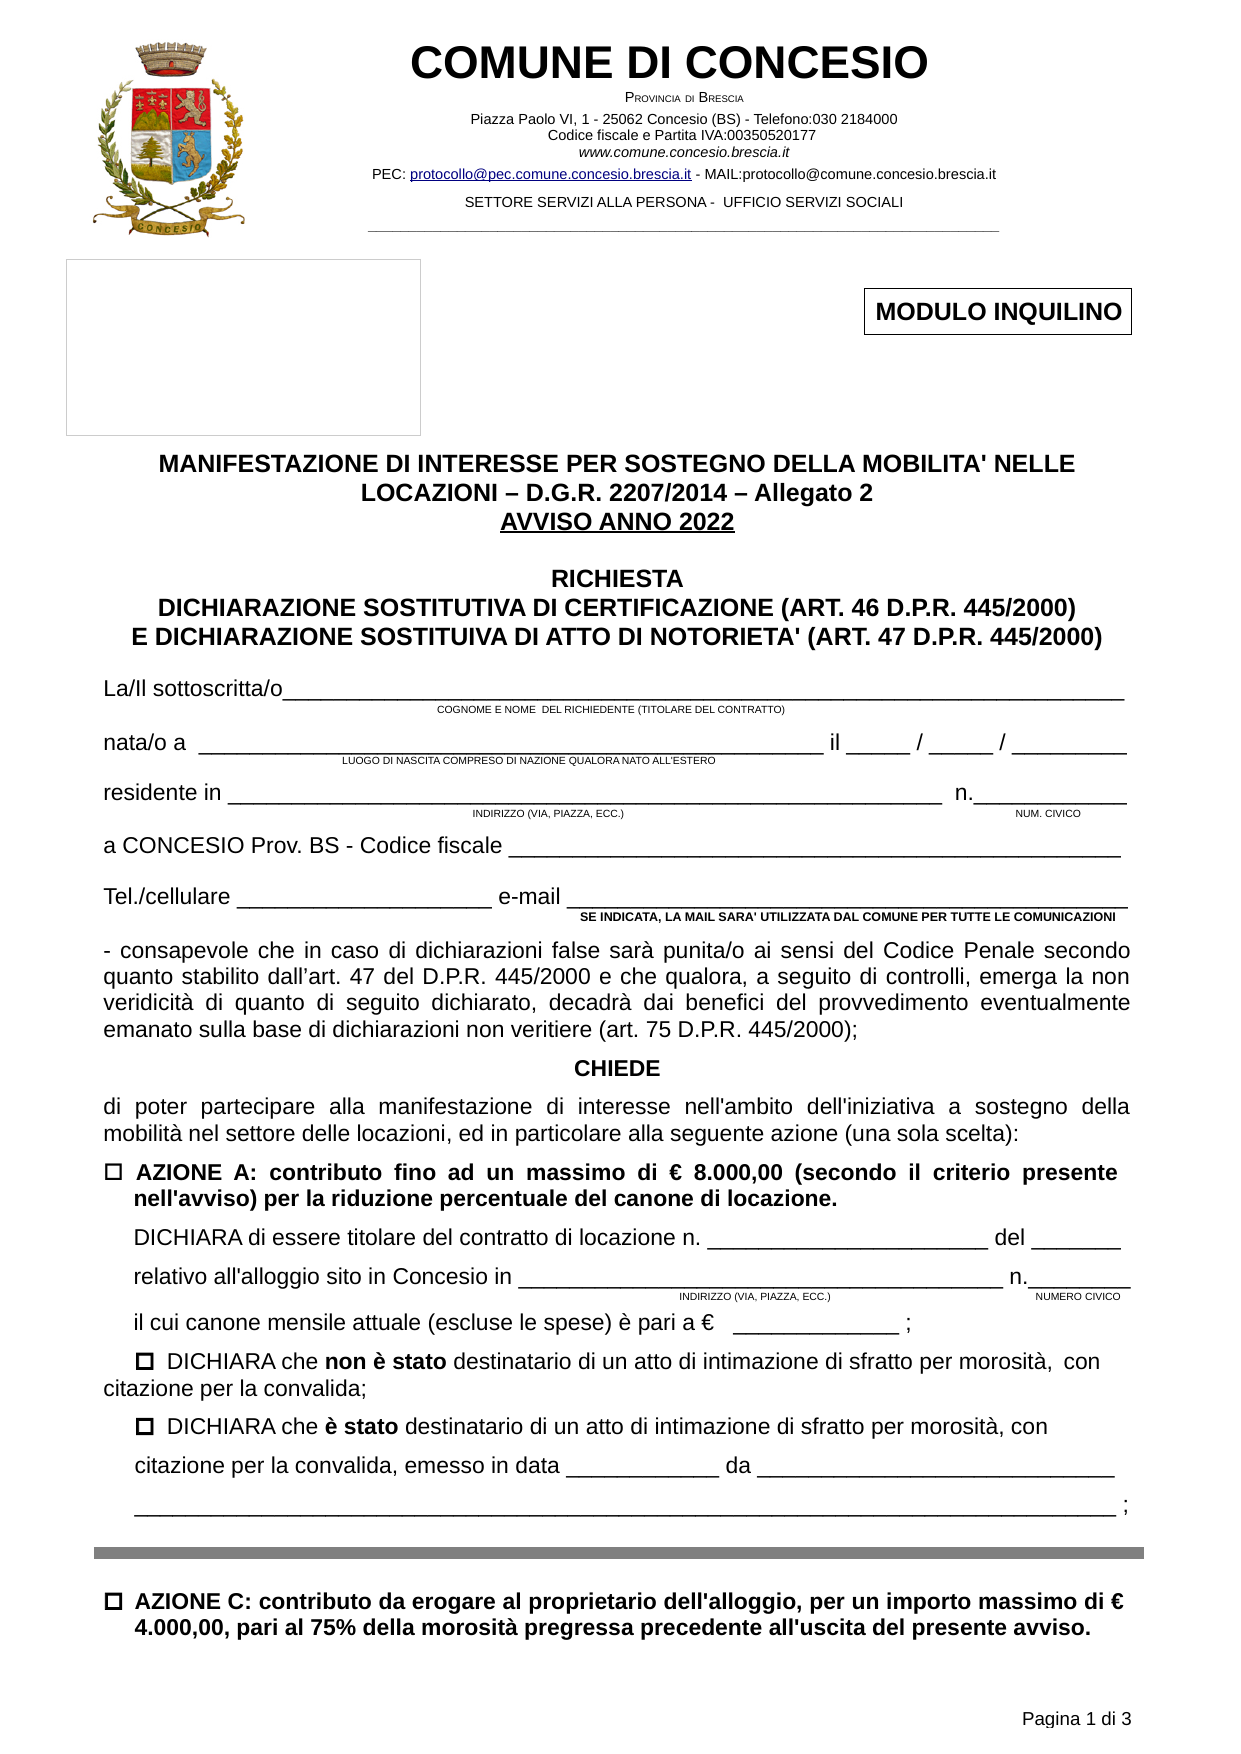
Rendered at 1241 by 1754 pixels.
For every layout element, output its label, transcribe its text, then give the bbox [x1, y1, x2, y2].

text INDIRIZZO (VIA, PIAZZA, ECC.) NUM. CIVICO [103, 806, 1131, 820]
text COGNOME E NOME DEL RICHIEDENTE (TITOLARE DEL CONTRATTO) [103, 702, 1131, 716]
text AVVISO ANNO 2022 [103, 506, 1131, 535]
text Tel./cellulare ____________________ e-mail ____________________________________________ [103, 883, 1131, 910]
text INDIRIZZO (VIA, PIAZZA, ECC.) NUMERO CIVICO [103, 1289, 1131, 1303]
text DICHIARA di essere titolare del contratto di locazione n. ______________________ del _______ [103, 1224, 1131, 1250]
text relativo all'alloggio sito in Concesio in ______________________________________ n.________ [103, 1263, 1131, 1289]
text _____________________________________________________________________________ ; [103, 1491, 1131, 1517]
text citazione per la convalida, emesso in data ____________ da ____________________________ [103, 1452, 1131, 1478]
text il cui canone mensile attuale (escluse le spese) è pari a € _____________ ; [103, 1309, 1131, 1336]
text  AZIONE C: contributo da erogare al proprietario dell'alloggio, per un importo massimo di € 4.000,00, pari al 75% della morosità pregressa precedente all'uscita del presente avviso. [103, 1588, 1131, 1641]
text - consapevole che in caso di dichiarazioni false sarà punita/o ai sensi del Codice Penale secondo quanto stabilito dall’art. 47 del D.P.R. 445/2000 e che qualora, a seguito di controlli, emerga la non veridicità di quanto di seguito dichiarato, decadrà dai benefici del provvedimento eventualmente emanato sulla base di dichiarazioni non veritiere (art. 75 D.P.R. 445/2000); [103, 937, 1131, 1042]
text E DICHIARAZIONE SOSTITUIVA DI ATTO DI NOTORIETA' (ART. 47 D.P.R. 445/2000) [103, 621, 1131, 650]
picture [89, 39, 249, 239]
text RICHIESTA [103, 564, 1131, 593]
text MANIFESTAZIONE DI INTERESSE PER SOSTEGNO DELLA MOBILITA' NELLE LOCAZIONI – D.G.R. 2207/2014 – Allegato 2 [103, 449, 1131, 506]
text  DICHIARA che non è stato destinatario di un atto di intimazione di sfratto per morosità, con citazione per la convalida; [103, 1348, 1131, 1401]
text  DICHIARA che è stato destinatario di un atto di intimazione di sfratto per morosità, con [103, 1413, 1131, 1440]
text CHIEDE [103, 1054, 1131, 1081]
text DICHIARAZIONE SOSTITUTIVA DI CERTIFICAZIONE (ART. 46 D.P.R. 445/2000) [103, 593, 1131, 621]
text residente in ________________________________________________________ n.____________ [103, 779, 1131, 806]
text SE INDICATA, LA MAIL SARA' UTILIZZATA DAL COMUNE PER TUTTE LE COMUNICAZIONI [103, 910, 1131, 924]
text La/Il sottoscritta/o__________________________________________________________________ [103, 675, 1131, 702]
subtitle MODULO INQUILINO [873, 297, 1122, 326]
text di poter partecipare alla manifestazione di interesse nell'ambito dell'iniziativa a sostegno della mobilità nel settore delle locazioni, ed in particolare alla seguente azione (una sola scelta): [103, 1093, 1131, 1146]
text  AZIONE A: contributo fino ad un massimo di € 8.000,00 (secondo il criterio presente nell'avviso) per la riduzione percentuale del canone di locazione. [103, 1158, 1131, 1211]
text nata/o a _________________________________________________ il _____ / _____ / _________ LUOGO DI NASCITA COMPRESO DI NAZIONE QUALORA NATO ALL'ESTERO [103, 728, 1131, 767]
text a CONCESIO Prov. BS - Codice fiscale ________________________________________________ [103, 832, 1131, 859]
